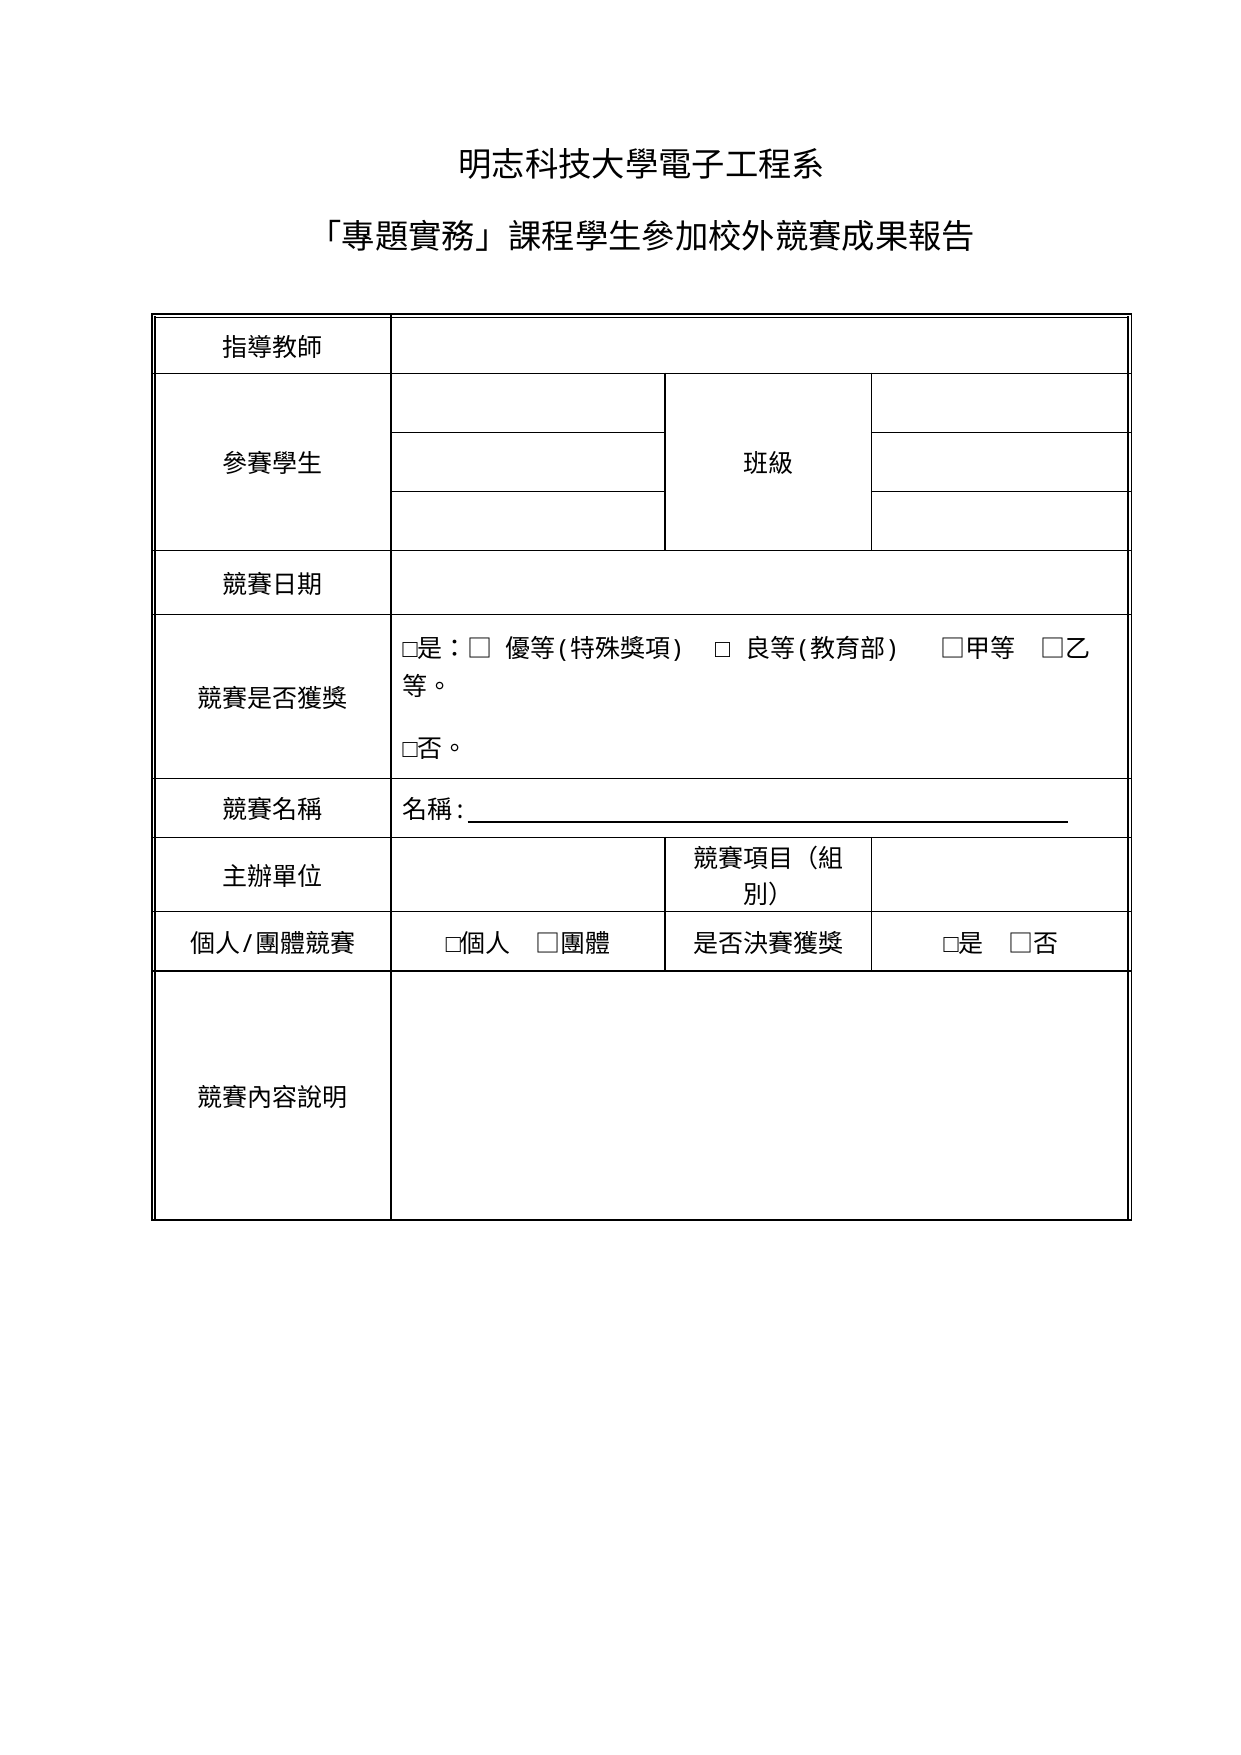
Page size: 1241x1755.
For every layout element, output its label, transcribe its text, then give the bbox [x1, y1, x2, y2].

table_cell 競賽內容說明 [156, 972, 390, 1219]
table_cell 班級 [666, 374, 871, 549]
table_cell [872, 374, 1127, 431]
table_cell [872, 433, 1127, 491]
table_cell [392, 838, 664, 911]
table_cell □個人 □團體 [392, 912, 664, 970]
table_cell 名稱: [392, 779, 1127, 837]
table_cell [392, 972, 1127, 1219]
table_cell □是：□ 優等(特殊獎項) □ 良等(教育部) □甲等 □乙等。 □否。 [392, 615, 1127, 778]
table_header 指導教師 [156, 318, 390, 372]
text 明志科技大學電子工程系 [133, 137, 1150, 186]
table_cell [872, 492, 1127, 549]
table_cell 是否決賽獲獎 [666, 912, 871, 970]
table_cell [392, 433, 664, 491]
table_cell 競賽項目（組別） [666, 838, 871, 911]
table_cell 主辦單位 [156, 838, 390, 911]
table_cell 競賽日期 [156, 551, 390, 614]
table_cell [392, 374, 664, 431]
table_cell [392, 492, 664, 549]
table_cell 個人/團體競賽 [156, 912, 390, 970]
table_cell [872, 838, 1127, 911]
table_cell 參賽學生 [156, 374, 390, 549]
table_cell 競賽是否獲獎 [156, 615, 390, 778]
table_cell [392, 551, 1127, 614]
table_header [392, 318, 1127, 372]
table_cell □是 □否 [872, 912, 1127, 970]
table_cell 競賽名稱 [156, 779, 390, 837]
text 「專題實務」課程學生參加校外競賽成果報告 [133, 210, 1150, 258]
